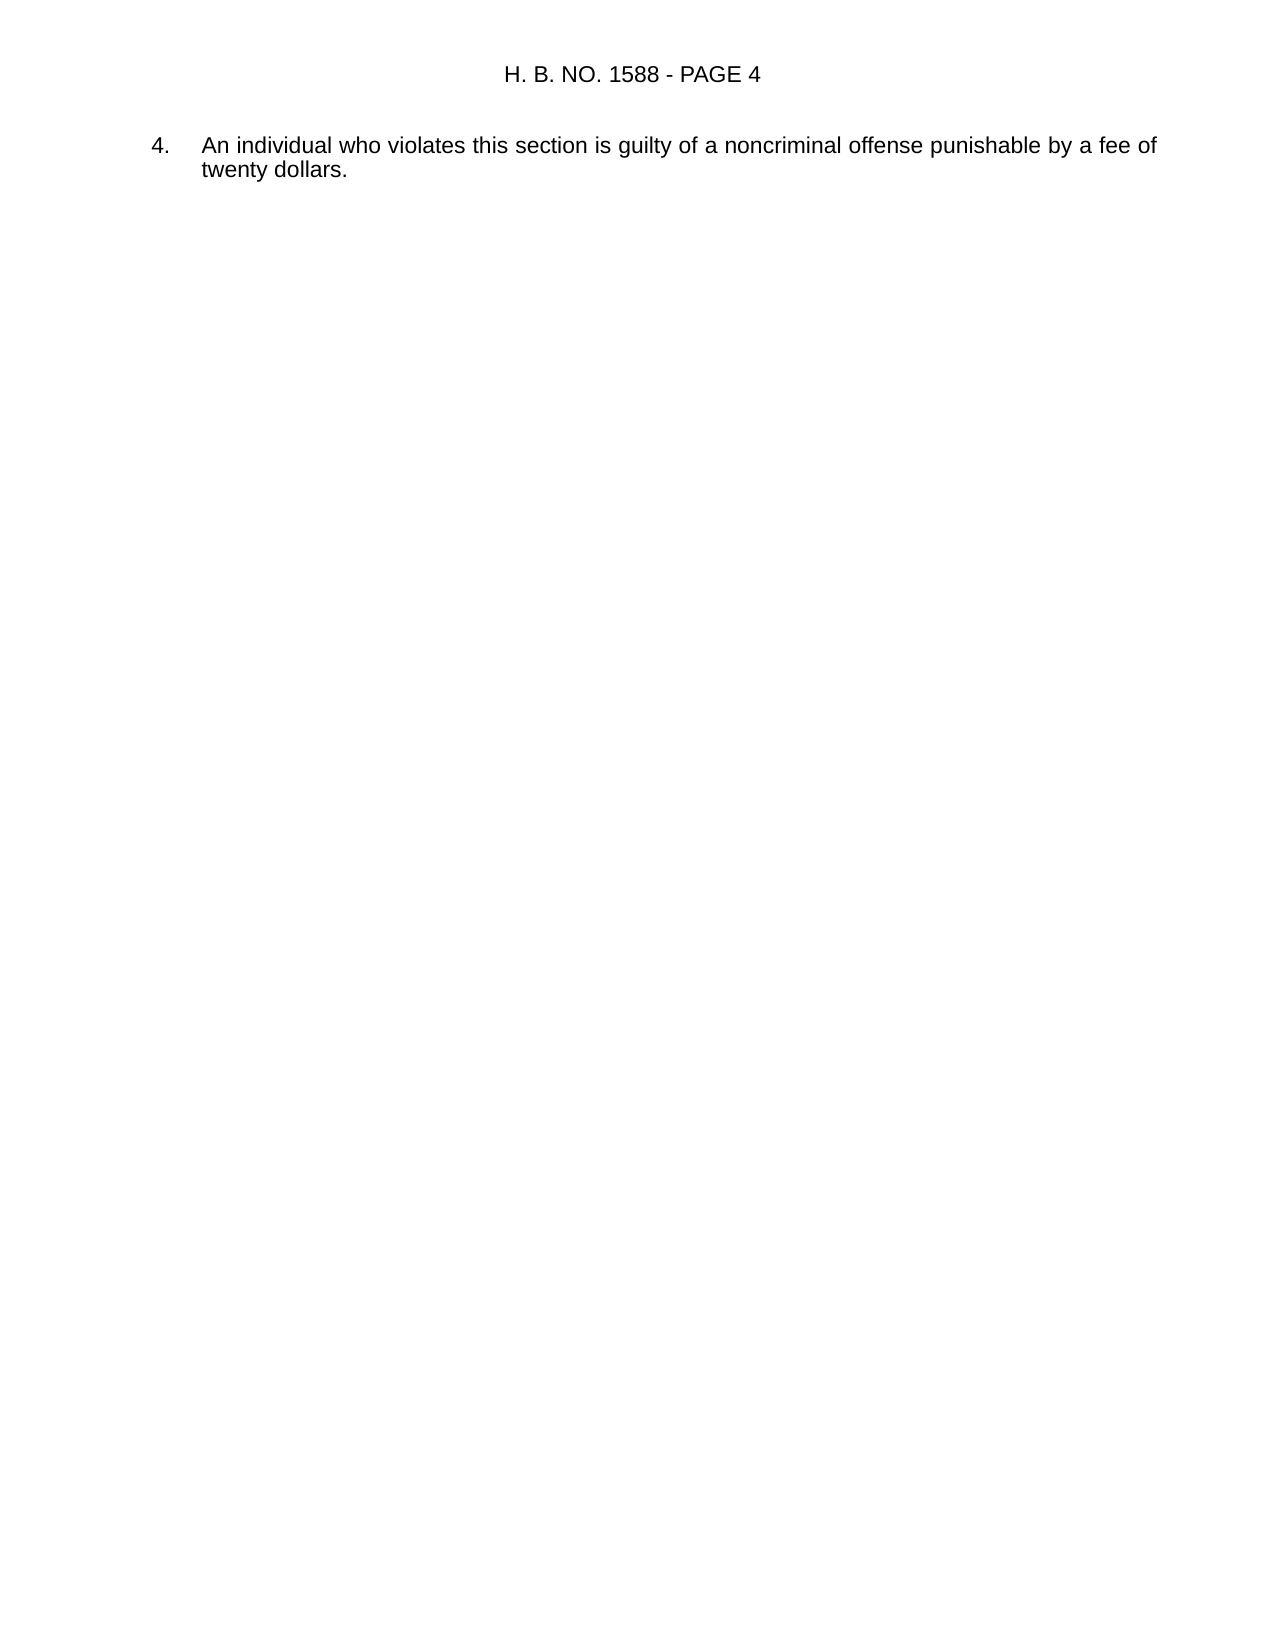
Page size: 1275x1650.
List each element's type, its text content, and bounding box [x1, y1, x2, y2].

text 4. An individual who violates this section is guilty of a noncriminal offense punishable by a fee of twenty dollars. [106, 133, 1158, 183]
